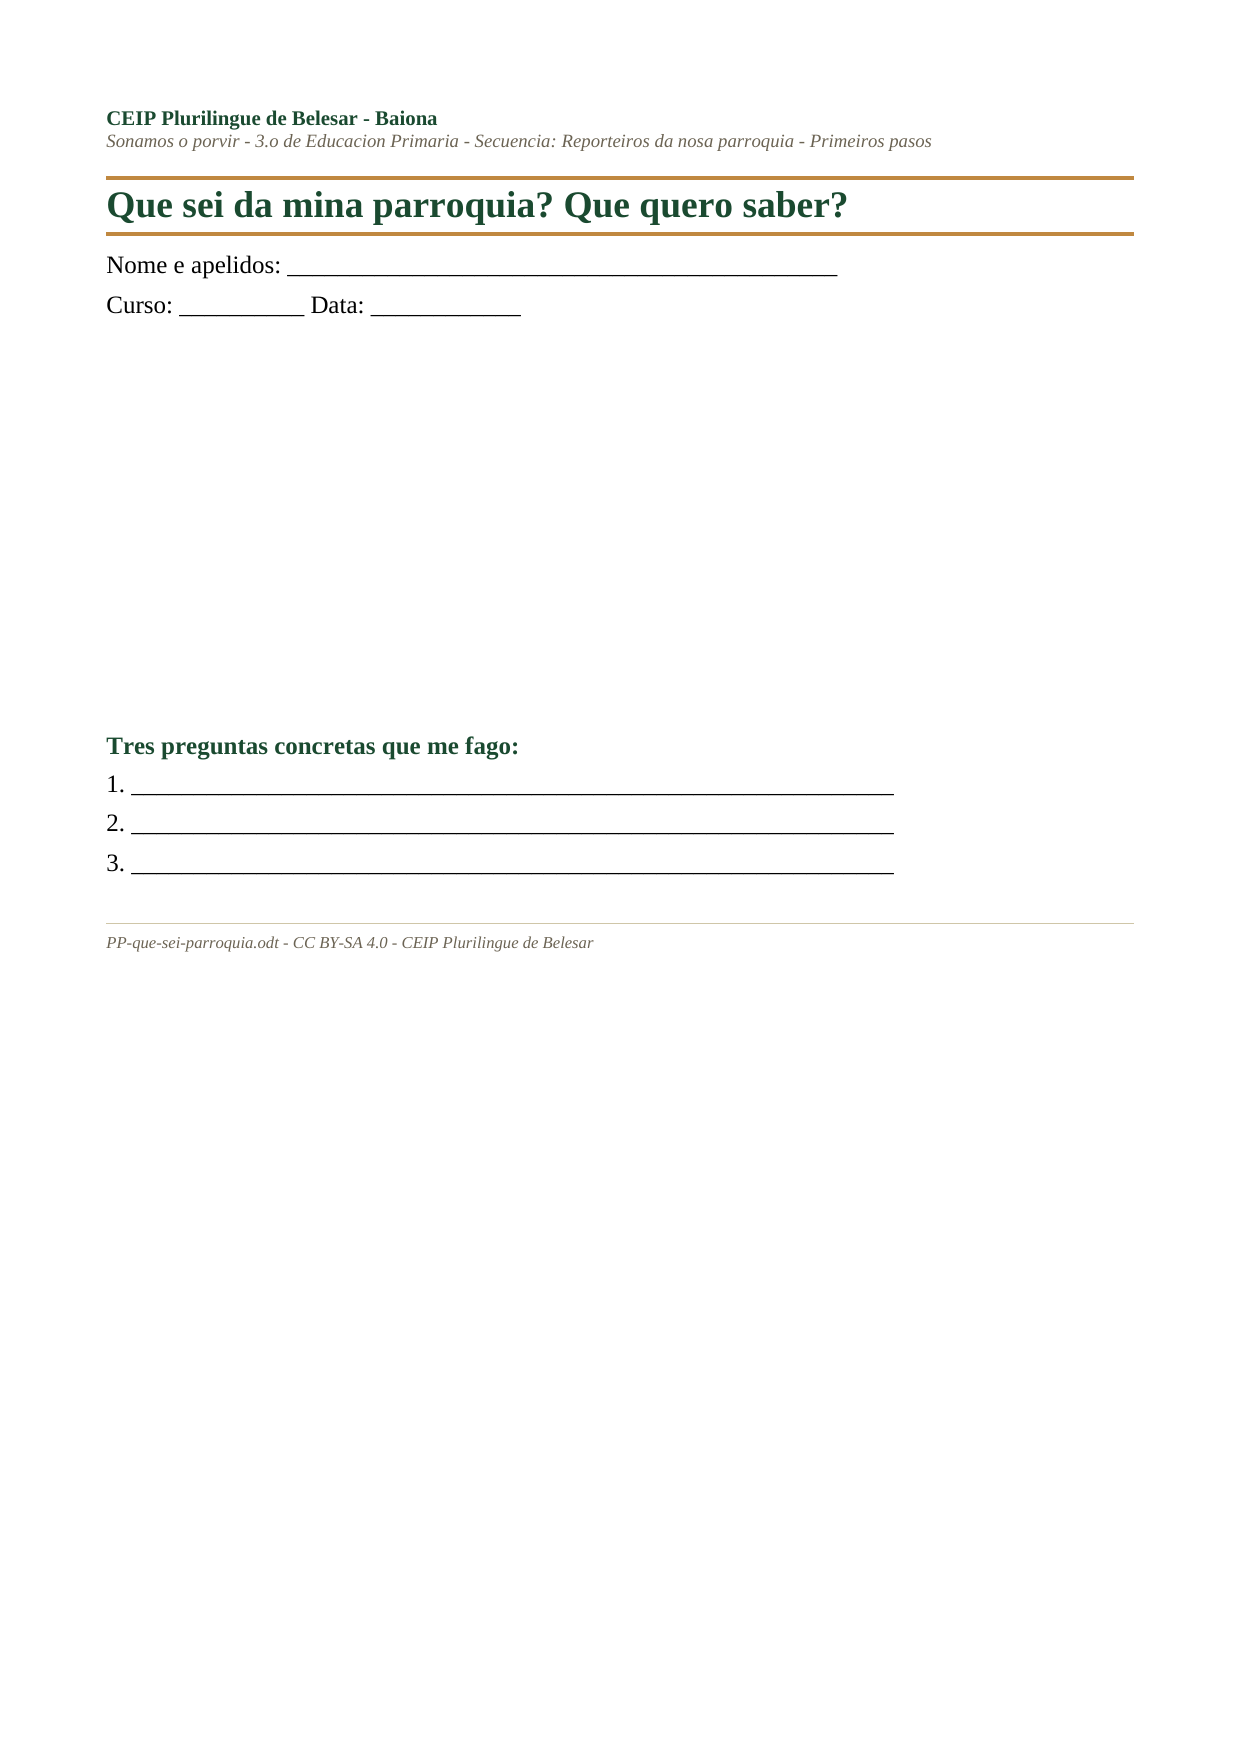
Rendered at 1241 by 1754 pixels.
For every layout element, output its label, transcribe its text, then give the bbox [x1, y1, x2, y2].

table_cell [106, 511, 620, 550]
table_cell [620, 550, 1134, 590]
text PP-que-sei-parroquia.odt - CC BY-SA 4.0 - CEIP Plurilingue de Belesar [106, 924, 1134, 952]
table_cell [106, 393, 620, 432]
text CEIP Plurilingue de Belesar - Baiona [106, 106, 1134, 130]
table_cell [620, 354, 1134, 393]
text Nome e apelidos: ____________________________________________ [106, 251, 1134, 279]
table_header O QUE XA SEI DA MINA PARROQUIA [106, 329, 620, 353]
text Tres preguntas concretas que me fago: [106, 731, 1134, 760]
table_cell [620, 511, 1134, 550]
table_cell [106, 432, 620, 472]
table_cell [106, 550, 620, 590]
table_cell [106, 590, 620, 629]
table_cell [620, 393, 1134, 432]
table_cell [106, 472, 620, 511]
table_cell [620, 432, 1134, 472]
table_cell [620, 472, 1134, 511]
text Que sei da mina parroquia? Que quero saber? [106, 180, 1134, 232]
table_cell [106, 629, 620, 668]
table_cell [106, 354, 620, 393]
text Curso: __________ Data: ____________ [106, 290, 1134, 319]
text Sonamos o porvir - 3.o de Educacion Primaria - Secuencia: Reporteiros da nosa parroquia - Primeiros pasos [106, 130, 1134, 152]
text 3. _____________________________________________________________ [106, 848, 1134, 877]
table_cell [620, 629, 1134, 668]
table_cell [620, 669, 1134, 708]
text 2. _____________________________________________________________ [106, 808, 1134, 837]
table_cell [620, 590, 1134, 629]
table_cell [106, 669, 620, 708]
text 1. _____________________________________________________________ [106, 769, 1134, 798]
table_header O QUE QUERO AVERIGUAR [620, 329, 1134, 353]
